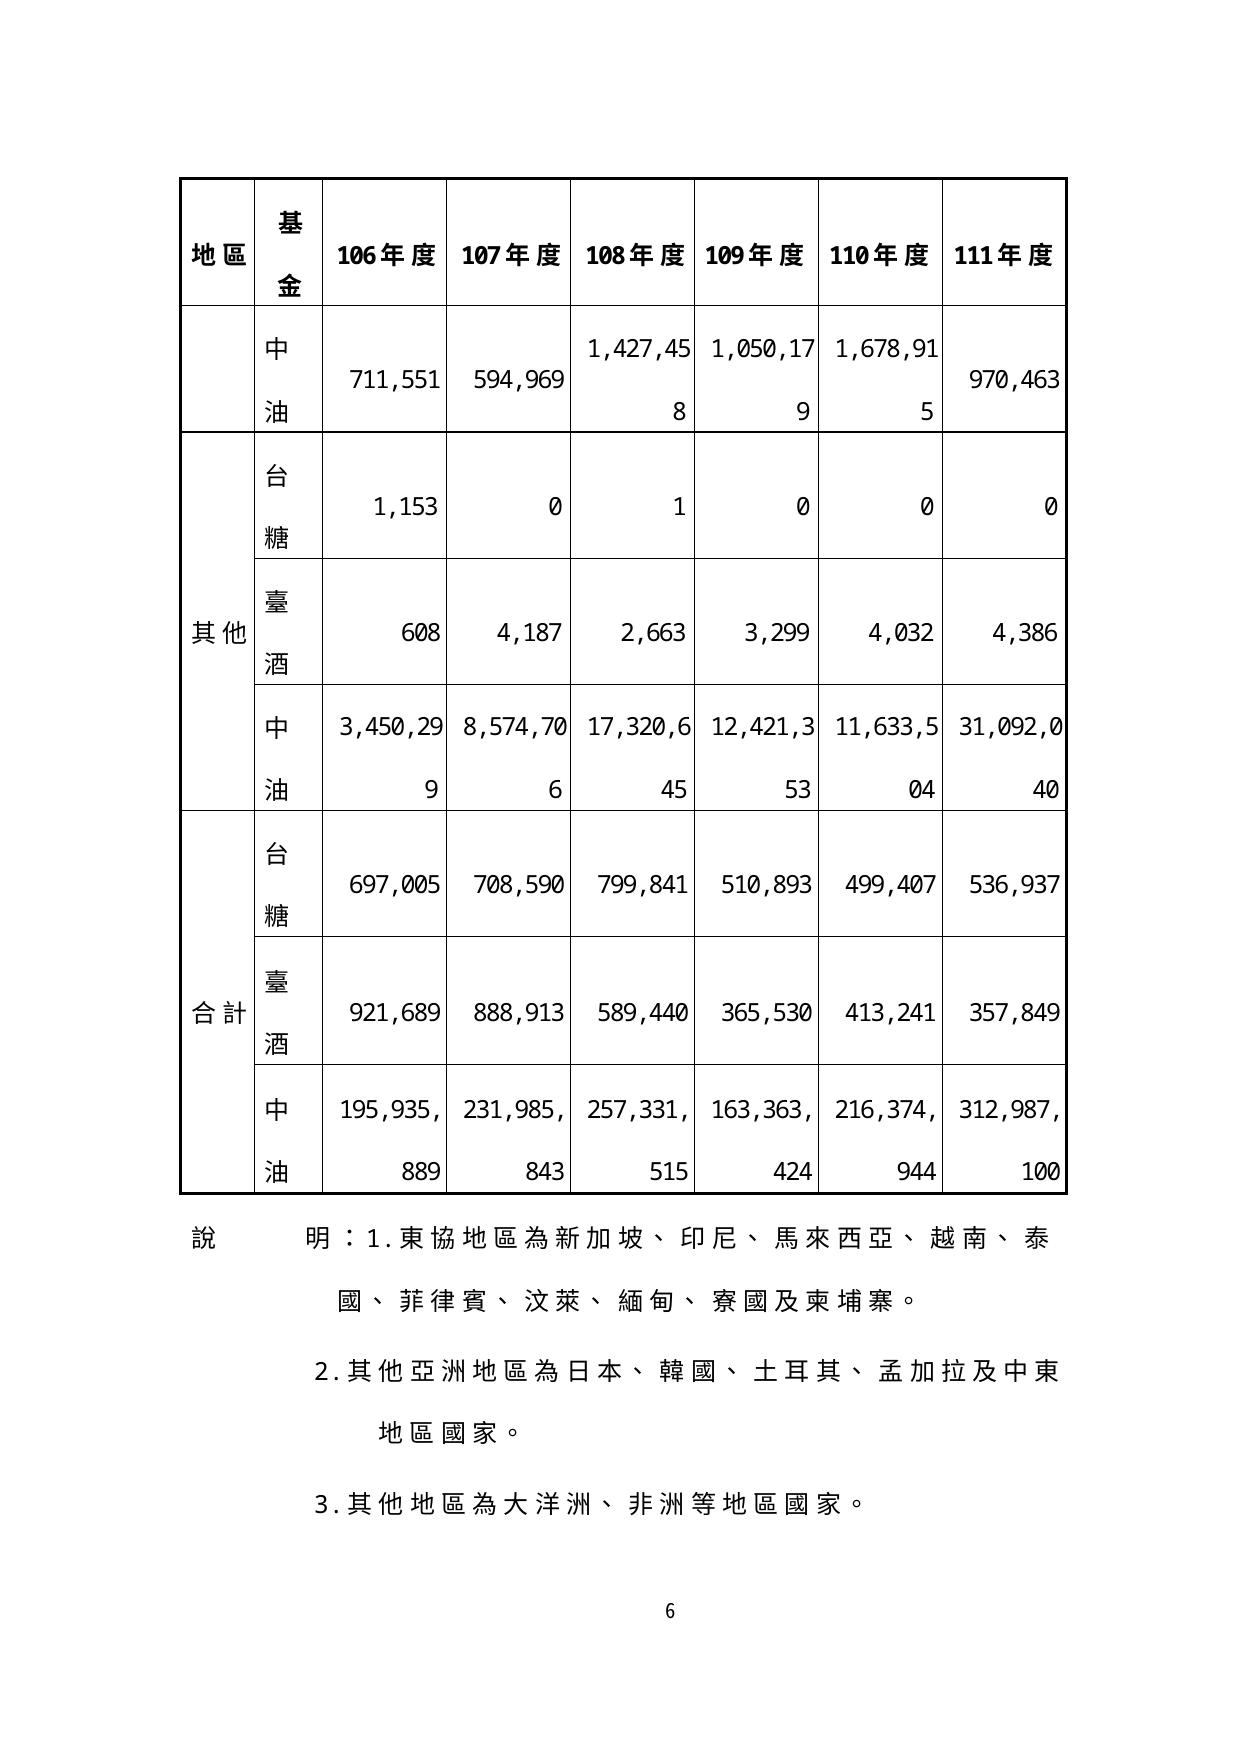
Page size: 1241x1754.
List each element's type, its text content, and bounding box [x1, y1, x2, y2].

table_cell 3,299 [695, 559, 818, 683]
table_cell 中油 [255, 306, 322, 431]
table_cell 589,440 [571, 937, 694, 1064]
table_cell 中油 [255, 1065, 322, 1192]
table_cell 11,633,504 [819, 685, 942, 809]
table_cell 合計 [182, 811, 254, 1192]
table_header 108年度 [571, 180, 694, 305]
table_cell 3,450,299 [323, 685, 446, 809]
table_cell 1,427,458 [571, 306, 694, 431]
table_cell 31,092,040 [943, 685, 1065, 809]
text 3.其他地區為大洋洲、非洲等地區國家。 [307, 1461, 1063, 1523]
table_cell 413,241 [819, 937, 942, 1064]
table_cell 708,590 [447, 811, 570, 936]
table_cell 臺酒 [255, 937, 322, 1064]
table_header 111年度 [943, 180, 1065, 305]
table_cell 中油 [255, 685, 322, 809]
table_cell 536,937 [943, 811, 1065, 936]
table_cell 608 [323, 559, 446, 683]
table_cell [182, 306, 254, 431]
table_cell 970,463 [943, 306, 1065, 431]
table_cell 499,407 [819, 811, 942, 936]
table_cell 799,841 [571, 811, 694, 936]
text 2.其他亞洲地區為日本、韓國、土耳其、孟加拉及中東地區國家。 [307, 1328, 1063, 1453]
table_cell 2,663 [571, 559, 694, 683]
table_cell 1,678,915 [819, 306, 942, 431]
table_cell 臺酒 [255, 559, 322, 683]
table_header 107年度 [447, 180, 570, 305]
table_cell 0 [695, 433, 818, 557]
table_cell 0 [447, 433, 570, 557]
table_cell 888,913 [447, 937, 570, 1064]
table_cell 4,032 [819, 559, 942, 683]
table_cell 510,893 [695, 811, 818, 936]
table_cell 312,987,100 [943, 1065, 1065, 1192]
table_cell 1 [571, 433, 694, 557]
table_cell 4,187 [447, 559, 570, 683]
text 說 明：1.東協地區為新加坡、印尼、馬來西亞、越南、泰國、菲律賓、汶萊、緬甸、寮國及柬埔寨。 [182, 1195, 1063, 1320]
table_cell 0 [819, 433, 942, 557]
table_cell 17,320,645 [571, 685, 694, 809]
table_header 地區 [182, 180, 254, 305]
table_cell 231,985,843 [447, 1065, 570, 1192]
table_cell 216,374,944 [819, 1065, 942, 1192]
table_cell 1,153 [323, 433, 446, 557]
table_cell 697,005 [323, 811, 446, 936]
table_cell 4,386 [943, 559, 1065, 683]
table_cell 台糖 [255, 433, 322, 557]
table_cell 8,574,706 [447, 685, 570, 809]
table_cell 357,849 [943, 937, 1065, 1064]
table_cell 365,530 [695, 937, 818, 1064]
table_cell 594,969 [447, 306, 570, 431]
table_cell 163,363,424 [695, 1065, 818, 1192]
table_cell 195,935,889 [323, 1065, 446, 1192]
table_cell 1,050,179 [695, 306, 818, 431]
table_cell 12,421,353 [695, 685, 818, 809]
table_header 110年度 [819, 180, 942, 305]
table_cell 921,689 [323, 937, 446, 1064]
table_cell 257,331,515 [571, 1065, 694, 1192]
table_header 基金 [255, 180, 322, 305]
table_cell 台糖 [255, 811, 322, 936]
table_cell 711,551 [323, 306, 446, 431]
table_header 106年度 [323, 180, 446, 305]
table_cell 0 [943, 433, 1065, 557]
table_header 109年度 [695, 180, 818, 305]
table_cell 其他 [182, 433, 254, 809]
